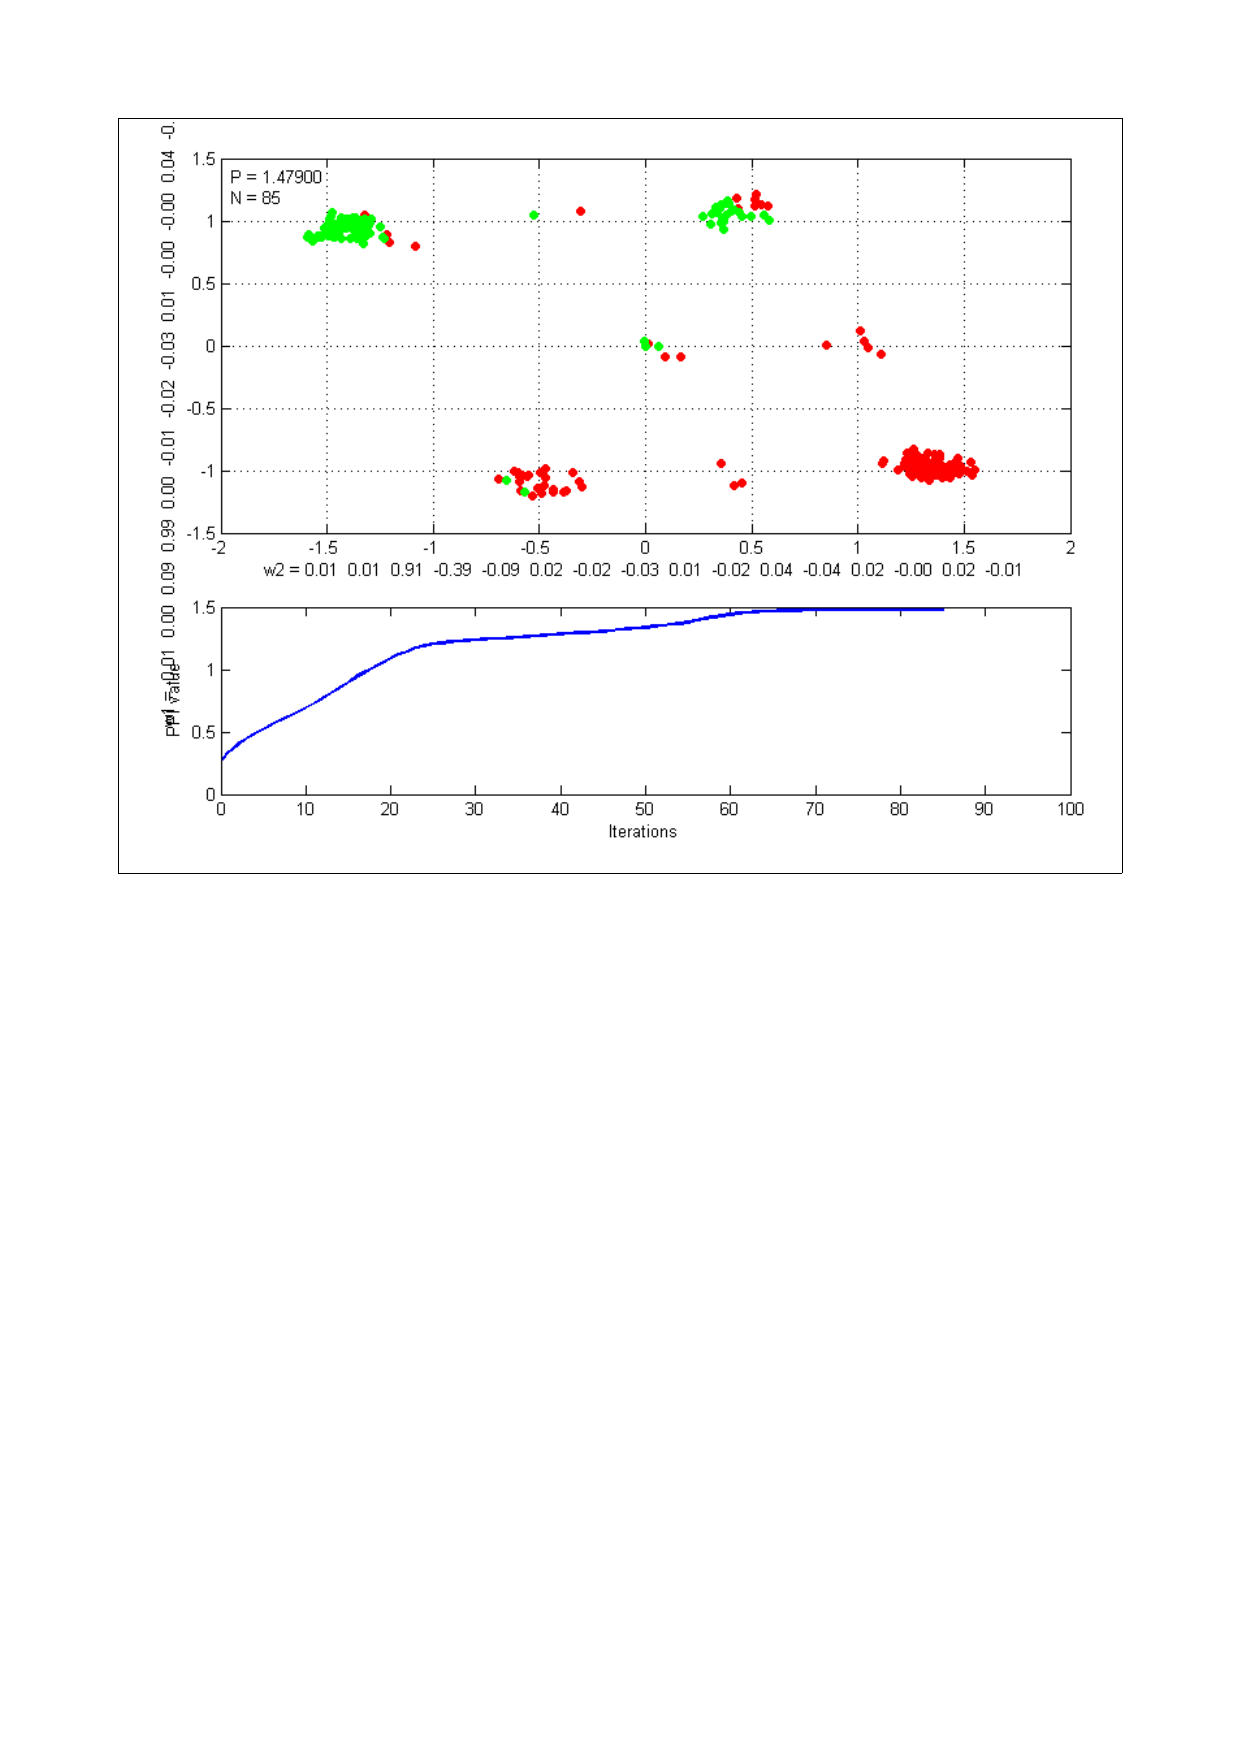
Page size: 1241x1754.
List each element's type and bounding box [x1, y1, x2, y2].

picture [121, 121, 1120, 870]
table_cell [119, 119, 1122, 873]
